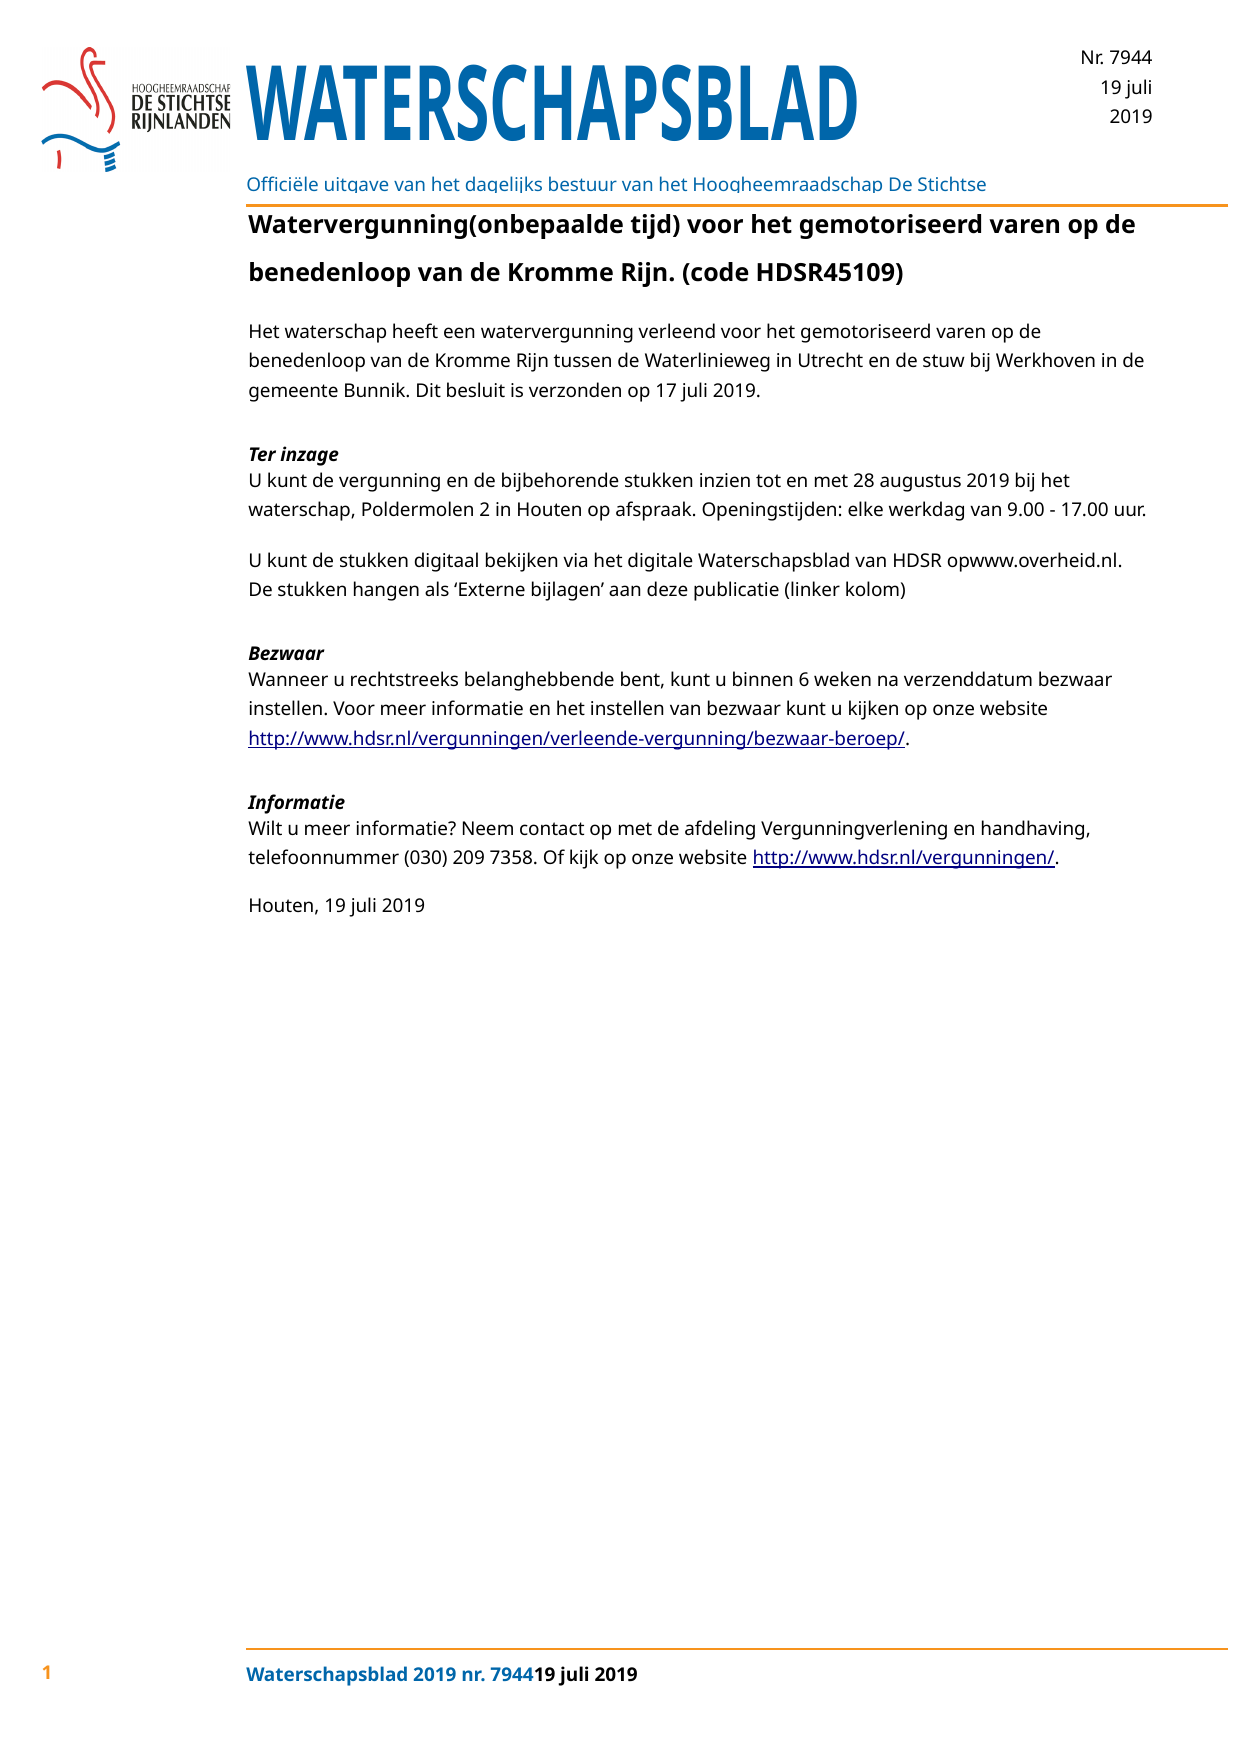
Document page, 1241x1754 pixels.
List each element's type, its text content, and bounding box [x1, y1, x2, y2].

text U kunt de stukken digitaal bekijken via het digitale Waterschapsblad van HDSR opwww.overheid.nl. De stukken hangen als ‘Externe bijlagen’ aan deze publicatie (linker kolom) [248, 547, 1152, 602]
text Wilt u meer informatie? Neem contact op met de afdeling Vergunningverlening en handhaving, telefoonnummer (030) 209 7358. Of kijk op onze website http://www.hdsr.nl/vergunningen/. [248, 815, 1152, 870]
text U kunt de vergunning en de bijbehorende stukken inzien tot en met 28 augustus 2019 bij het waterschap, Poldermolen 2 in Houten op afspraak. Openingstijden: elke werkdag van 9.00 - 17.00 uur. [248, 467, 1152, 522]
text Het waterschap heeft een watervergunning verleend voor het gemotoriseerd varen op de benedenloop van de Kromme Rijn tussen de Waterlinieweg in Utrecht en de stuw bij Werkhoven in de gemeente Bunnik. Dit besluit is verzonden op 17 juli 2019. [248, 318, 1152, 403]
text Wanneer u rechtstreeks belanghebbende bent, kunt u binnen 6 weken na verzenddatum bezwaar instellen. Voor meer informatie en het instellen van bezwaar kunt u kijken op onze website http://www.hdsr.nl/vergunningen/verleende-vergunning/bezwaar-beroep/. [248, 666, 1152, 751]
text Informatie [248, 789, 1152, 815]
text Bezwaar [248, 640, 1152, 666]
text Watervergunning(onbepaalde tijd) voor het gemotoriseerd varen op de benedenloop van de Kromme Rijn. (code HDSR45109) [248, 207, 1152, 288]
picture [41, 47, 231, 172]
text Ter inzage [248, 441, 1152, 467]
text Houten, 19 juli 2019 [248, 892, 1152, 918]
